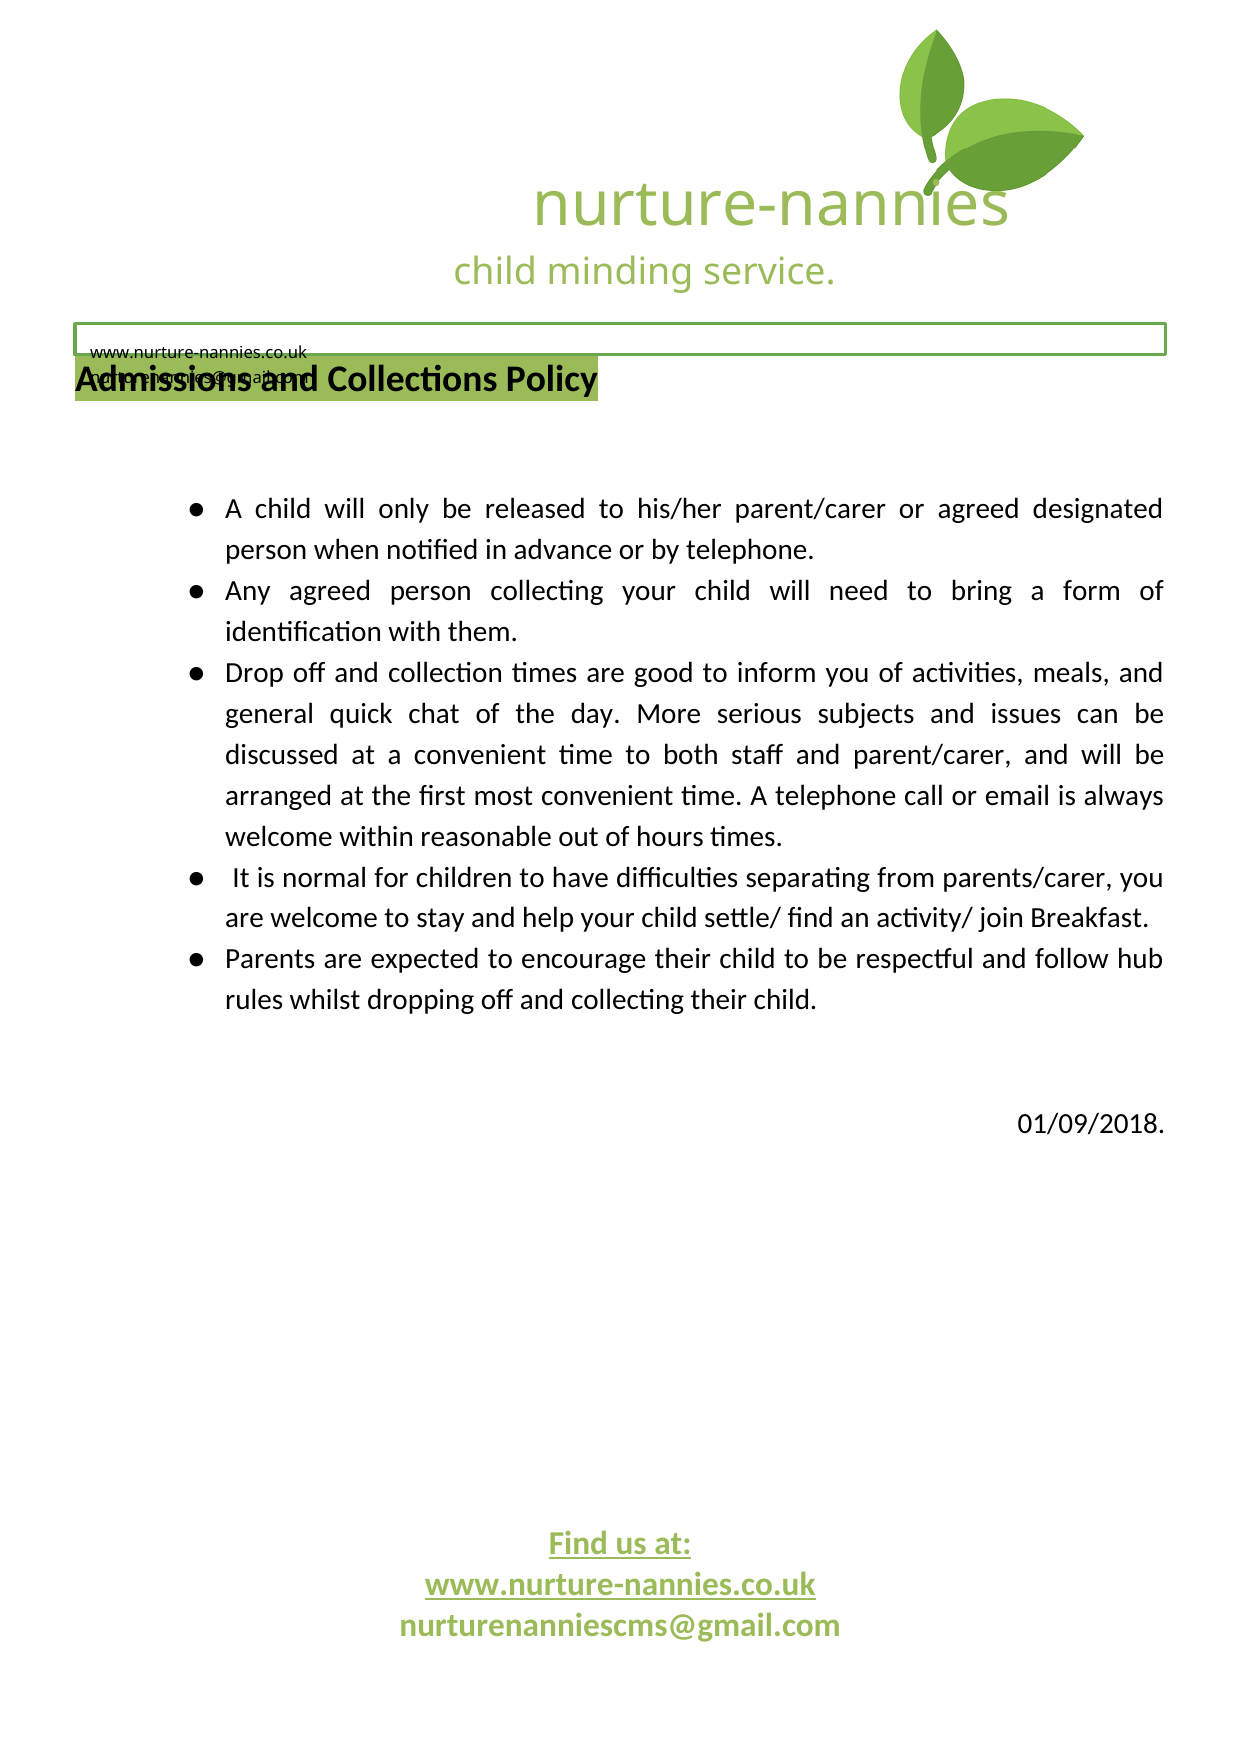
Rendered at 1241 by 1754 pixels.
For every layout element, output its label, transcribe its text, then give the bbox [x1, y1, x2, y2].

text Admissions and Collections Policy [75, 356, 1165, 401]
list It is normal for children to have difficulties separating from parents/carer, you are welcome to stay and help your child settle/ find an activity/ join Breakfast. [187, 859, 1165, 935]
text 01/09/2018. [225, 1105, 1165, 1141]
picture [881, 2, 1093, 223]
picture [953, 195, 970, 205]
list Parents are expected to encourage their child to be respectful and follow hub rules whilst dropping off and collecting their child. [187, 941, 1165, 1017]
list A child will only be released to his/her parent/carer or agreed designated person when notified in advance or by telephone. [187, 490, 1165, 567]
list Drop off and collection times are good to inform you of activities, meals, and general quick chat of the day. More serious subjects and issues can be discussed at a convenient time to both staff and parent/carer, and will be arranged at the first most convenient time. A telephone call or email is always welcome within reasonable out of hours times. [187, 654, 1165, 853]
list Any agreed person collecting your child will need to bring a form of identification with them. [187, 572, 1165, 649]
picture [901, 196, 918, 223]
